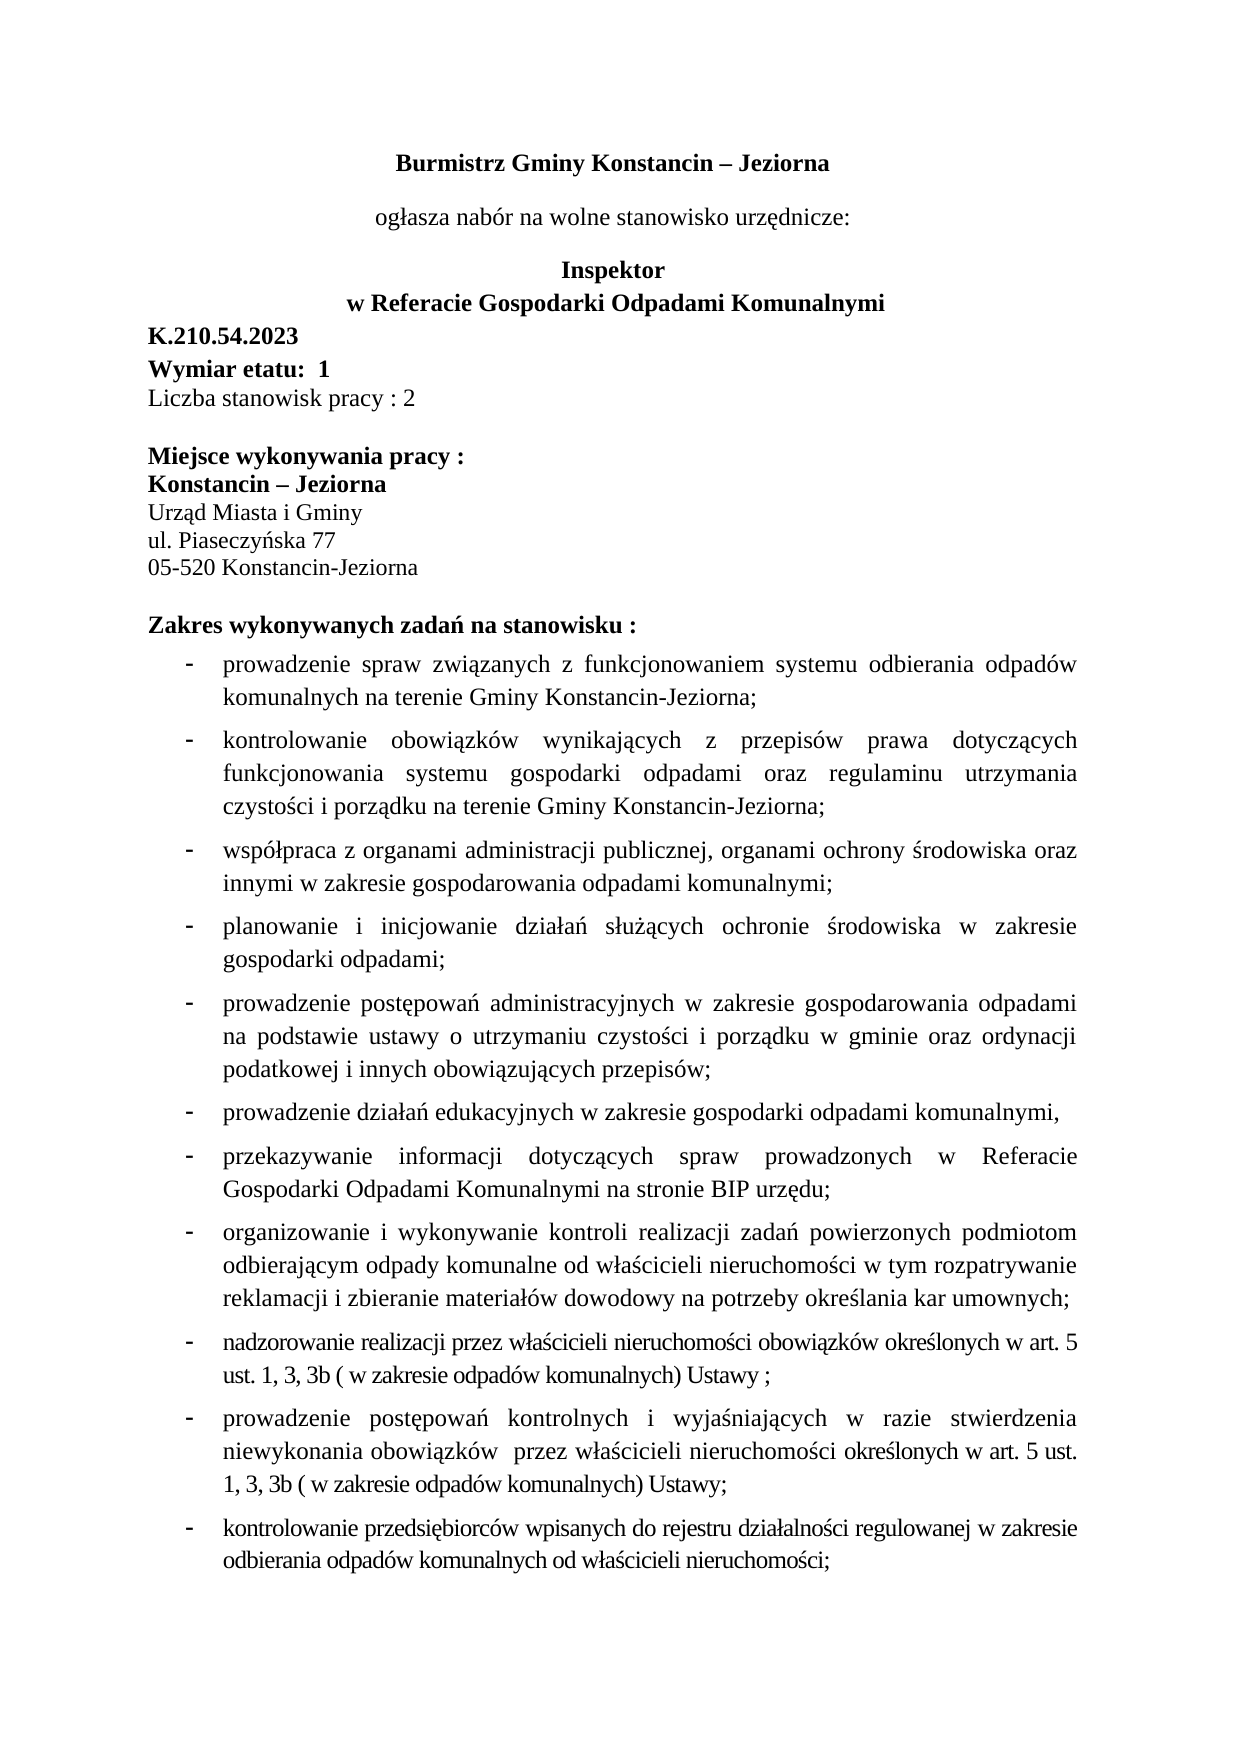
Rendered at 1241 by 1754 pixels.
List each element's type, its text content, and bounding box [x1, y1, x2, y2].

text Wymiar etatu: 1 [148, 354, 1078, 383]
list prowadzenie postępowań administracyjnych w zakresie gospodarowania odpadami na podstawie ustawy o utrzymaniu czystości i porządku w gminie oraz ordynacji podatkowej i innych obowiązujących przepisów; [185, 988, 1078, 1083]
list przekazywanie informacji dotyczących spraw prowadzonych w Referacie Gospodarki Odpadami Komunalnymi na stronie BIP urzędu; [185, 1141, 1078, 1202]
text Inspektor [148, 255, 1078, 284]
list kontrolowanie obowiązków wynikających z przepisów prawa dotyczących funkcjonowania systemu gospodarki odpadami oraz regulaminu utrzymania czystości i porządku na terenie Gminy Konstancin-Jeziorna; [185, 725, 1078, 820]
text Liczba stanowisk pracy : 2 [148, 383, 1078, 412]
list kontrolowanie przedsiębiorców wpisanych do rejestru działalności regulowanej w zakresie odbierania odpadów komunalnych od właścicieli nieruchomości; [185, 1513, 1078, 1574]
list organizowanie i wykonywanie kontroli realizacji zadań powierzonych podmiotom odbierającym odpady komunalne od właścicieli nieruchomości w tym rozpatrywanie reklamacji i zbieranie materiałów dowodowy na potrzeby określania kar umownych; [185, 1217, 1078, 1312]
text K.210.54.2023 [148, 321, 1078, 350]
list planowanie i inicjowanie działań służących ochronie środowiska w zakresie gospodarki odpadami; [185, 911, 1078, 973]
list współpraca z organami administracji publicznej, organami ochrony środowiska oraz innymi w zakresie gospodarowania odpadami komunalnymi; [185, 835, 1078, 897]
text Miejsce wykonywania pracy : [148, 441, 1078, 469]
list prowadzenie spraw związanych z funkcjonowaniem systemu odbierania odpadów komunalnych na terenie Gminy Konstancin-Jeziorna; [185, 649, 1078, 711]
text ul. Piaseczyńska 77 [148, 526, 1078, 553]
text Burmistrz Gminy Konstancin – Jeziorna [148, 148, 1078, 176]
text w Referacie Gospodarki Odpadami Komunalnymi [148, 288, 1078, 317]
list prowadzenie działań edukacyjnych w zakresie gospodarki odpadami komunalnymi, [185, 1097, 1078, 1126]
text 05-520 Konstancin-Jeziorna [148, 553, 1078, 581]
list nadzorowanie realizacji przez właścicieli nieruchomości obowiązków określonych w art. 5 ust. 1, 3, 3b ( w zakresie odpadów komunalnych) Ustawy ; [185, 1327, 1078, 1388]
text Urząd Miasta i Gminy [148, 498, 1078, 526]
text Konstancin – Jeziorna [148, 469, 1078, 498]
list prowadzenie postępowań kontrolnych i wyjaśniających w razie stwierdzenia niewykonania obowiązków przez właścicieli nieruchomości określonych w art. 5 ust. 1, 3, 3b ( w zakresie odpadów komunalnych) Ustawy; [185, 1403, 1078, 1498]
text Zakres wykonywanych zadań na stanowisku : [148, 610, 1078, 638]
text ogłasza nabór na wolne stanowisko urzędnicze: [148, 202, 1078, 230]
